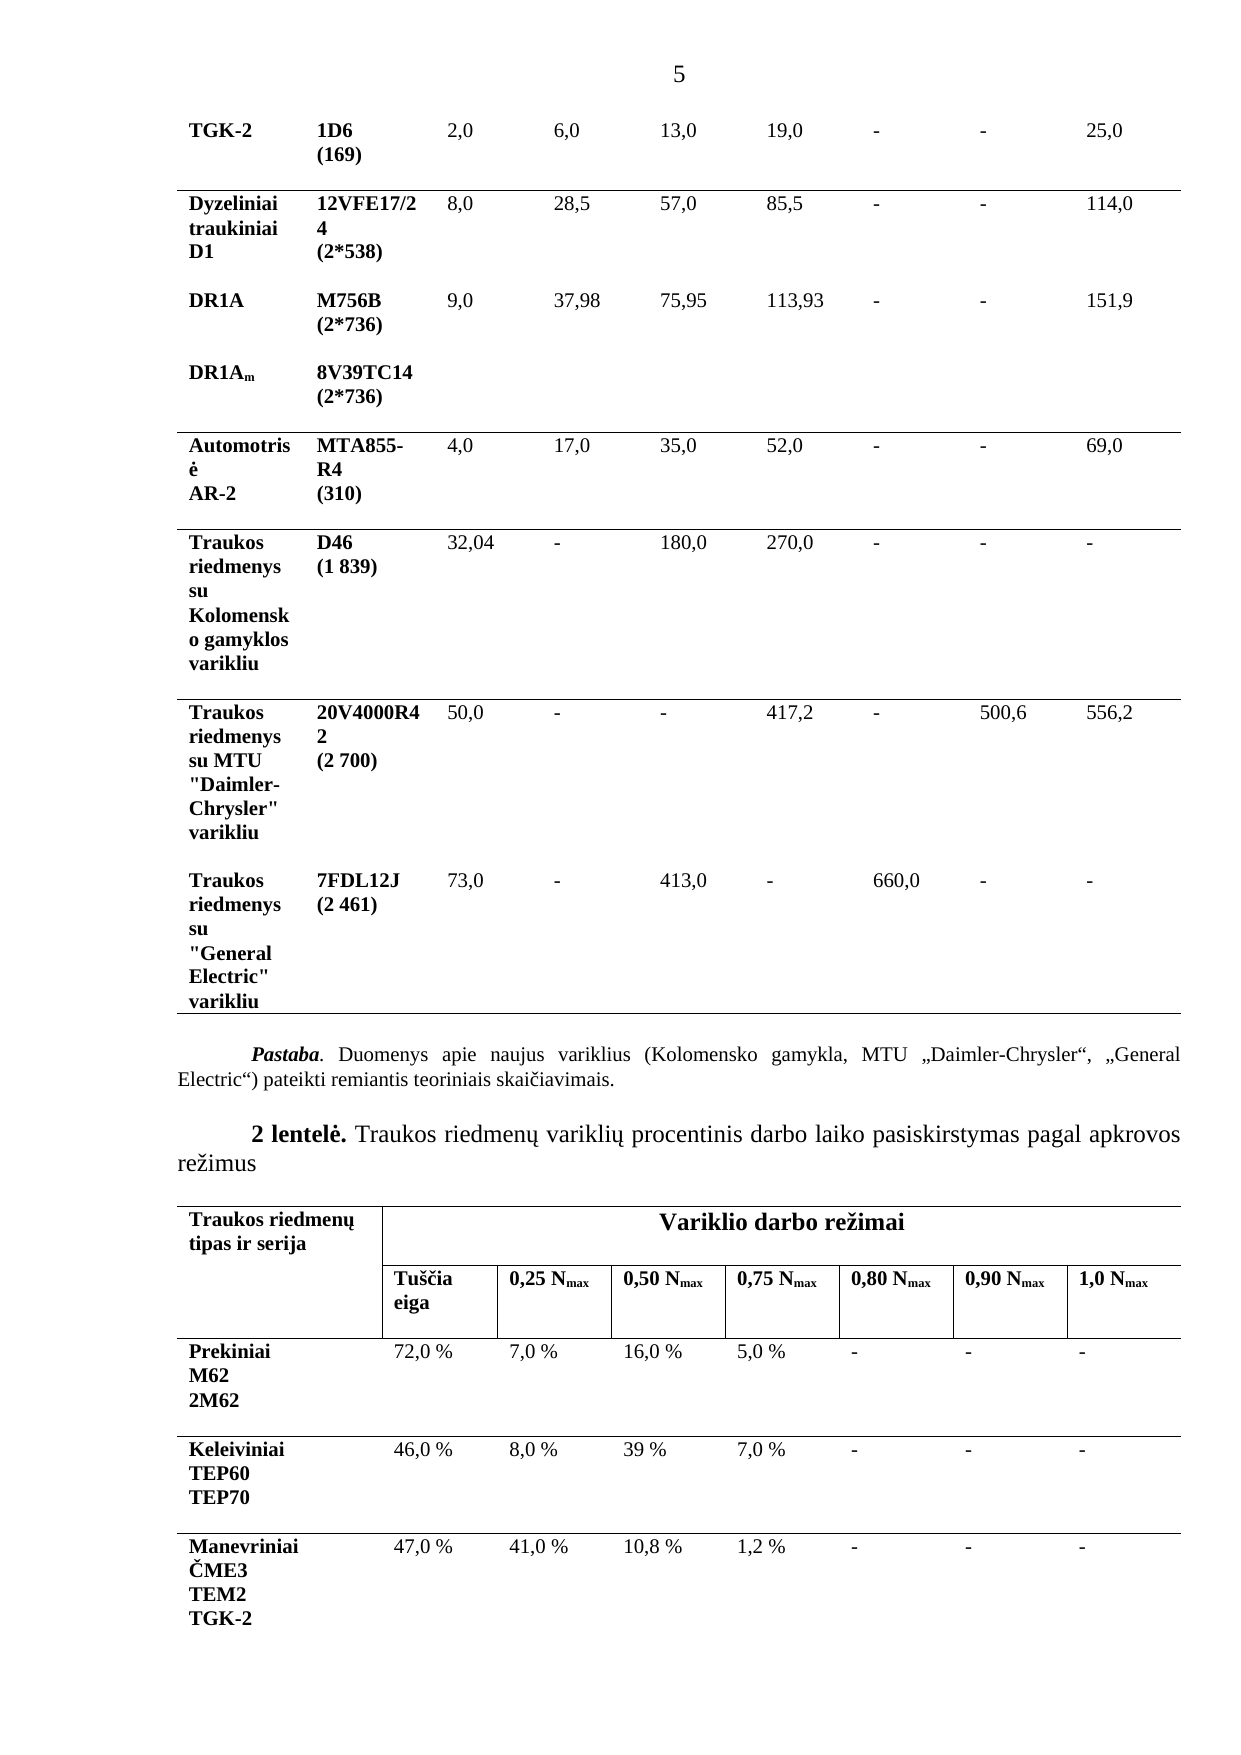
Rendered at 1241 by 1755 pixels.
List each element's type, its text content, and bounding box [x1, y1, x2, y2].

table_cell [177, 505, 305, 529]
table_cell 69,0 [1075, 433, 1181, 505]
table_cell [862, 336, 968, 360]
table_cell [436, 505, 542, 529]
table_cell 50,0 [436, 700, 542, 844]
table_cell [649, 264, 755, 288]
table_cell 8V39TC14 (2*736) [305, 360, 436, 408]
table_cell [542, 166, 649, 190]
table_cell 413,0 [649, 868, 755, 1013]
table_cell [177, 264, 305, 288]
table_cell 1,2 % [726, 1534, 839, 1630]
table_cell [305, 505, 436, 529]
table_cell 0,50 Nmax [612, 1266, 725, 1314]
table_cell [968, 675, 1075, 699]
table_cell [542, 408, 649, 432]
table_cell [954, 1412, 1067, 1436]
table_cell 35,0 [649, 433, 755, 505]
table_cell Tuščia eiga [383, 1266, 497, 1314]
table_cell - [968, 433, 1075, 505]
table_cell [177, 408, 305, 432]
table_cell [726, 1412, 839, 1436]
table_cell - [862, 530, 968, 675]
table_cell - [542, 700, 649, 844]
table_cell - [542, 530, 649, 675]
table_cell [498, 1314, 611, 1338]
table_cell 52,0 [755, 433, 862, 505]
table_cell - [954, 1339, 1067, 1412]
table_cell - [968, 530, 1075, 675]
table_cell M756B (2*736) [305, 288, 436, 336]
table_cell Keleiviniai TEP60 TEP70 [177, 1437, 382, 1509]
table_cell [755, 675, 862, 699]
table_cell 75,95 [649, 288, 755, 336]
table_cell DR1Am [177, 360, 305, 408]
table_cell [436, 675, 542, 699]
table_cell [968, 166, 1075, 190]
table_cell [862, 675, 968, 699]
table_cell [436, 336, 542, 360]
table_cell [1067, 1412, 1181, 1436]
table_cell [726, 1509, 839, 1533]
table_cell [177, 1509, 382, 1533]
table_cell [755, 360, 862, 408]
table_cell 270,0 [755, 530, 862, 675]
table_cell - [1067, 1437, 1181, 1509]
text 2 lentelė. Traukos riedmenų variklių procentinis darbo laiko pasiskirstymas pagal apkrovos režimus [177, 1119, 1181, 1177]
table_cell [726, 1314, 839, 1338]
table_header Variklio darbo režimai [383, 1207, 1181, 1235]
table_cell 17,0 [542, 433, 649, 505]
table_cell - [862, 191, 968, 263]
table_cell [542, 505, 649, 529]
table_cell 7,0 % [726, 1437, 839, 1509]
table_cell [968, 264, 1075, 288]
table_cell [968, 505, 1075, 529]
table_cell - [542, 868, 649, 1013]
table_cell [612, 1412, 726, 1436]
table_cell [383, 1235, 1181, 1265]
table_cell [177, 675, 305, 699]
table_cell 113,93 [755, 288, 862, 336]
table_cell TGK-2 [177, 118, 305, 166]
table_cell [542, 264, 649, 288]
table_cell [840, 1412, 953, 1436]
table_cell [542, 336, 649, 360]
table_cell [968, 360, 1075, 408]
table_cell [1068, 1314, 1181, 1338]
table_cell [177, 844, 305, 868]
table_cell 41,0 % [498, 1534, 612, 1630]
table_cell 20V4000R42 (2 700) [305, 700, 436, 844]
table_cell [177, 166, 305, 190]
table_cell - [755, 868, 862, 1013]
table_cell [755, 408, 862, 432]
table_cell 12VFE17/24 (2*538) [305, 191, 436, 263]
table_cell - [968, 288, 1075, 336]
table_cell 8,0 % [498, 1437, 612, 1509]
table_cell 47,0 % [383, 1534, 498, 1630]
table_cell [305, 166, 436, 190]
table_cell 0,25 Nmax [498, 1266, 611, 1314]
table_cell Prekiniai M62 2M62 [177, 1339, 382, 1412]
table_cell 9,0 [436, 288, 542, 336]
table_cell 8,0 [436, 191, 542, 263]
table_cell - [968, 118, 1075, 166]
table_cell - [862, 288, 968, 336]
table_cell [498, 1412, 612, 1436]
table_cell - [840, 1437, 953, 1509]
table_cell [177, 1314, 382, 1338]
table_cell D46 (1 839) [305, 530, 436, 675]
table_cell 73,0 [436, 868, 542, 1013]
table_cell [649, 844, 755, 868]
table_cell - [1067, 1339, 1181, 1412]
table_cell 72,0 % [383, 1339, 498, 1412]
table_cell - [954, 1534, 1067, 1630]
table_cell [954, 1509, 1067, 1533]
table_cell 2,0 [436, 118, 542, 166]
table_cell Manevriniai ČME3 TEM2 TGK-2 [177, 1534, 382, 1630]
table_cell DR1A [177, 288, 305, 336]
table_cell [755, 336, 862, 360]
table_cell [649, 166, 755, 190]
table_cell 0,80 Nmax [840, 1266, 953, 1314]
table_cell - [1067, 1534, 1181, 1630]
table_cell 32,04 [436, 530, 542, 675]
table_cell [649, 360, 755, 408]
table_cell - [968, 868, 1075, 1013]
table_cell 151,9 [1075, 288, 1181, 336]
table_cell 0,75 Nmax [726, 1266, 839, 1314]
table_cell [755, 166, 862, 190]
table_cell - [840, 1534, 953, 1630]
table_cell 13,0 [649, 118, 755, 166]
table_cell [862, 408, 968, 432]
table_cell 46,0 % [383, 1437, 498, 1509]
table_cell [1075, 675, 1181, 699]
table_cell [755, 264, 862, 288]
table_cell [383, 1509, 498, 1533]
text Pastaba. Duomenys apie naujus variklius (Kolomensko gamykla, MTU „Daimler-Chrysler“, „General Electric“) pateikti remiantis teoriniais skaičiavimais. [177, 1042, 1181, 1091]
table_cell 4,0 [436, 433, 542, 505]
table_cell 500,6 [968, 700, 1075, 844]
table_cell [755, 844, 862, 868]
table_cell [1075, 408, 1181, 432]
table_cell [305, 675, 436, 699]
table_cell 556,2 [1075, 700, 1181, 844]
table_cell [840, 1509, 953, 1533]
table_cell Dyzeliniai traukiniai D1 [177, 191, 305, 263]
table_cell [862, 166, 968, 190]
table_cell [1075, 844, 1181, 868]
table_cell 19,0 [755, 118, 862, 166]
table_cell 417,2 [755, 700, 862, 844]
table_cell [305, 336, 436, 360]
table_cell 28,5 [542, 191, 649, 263]
table_cell - [840, 1339, 953, 1412]
table_cell [862, 505, 968, 529]
table_cell [1075, 505, 1181, 529]
table_cell 25,0 [1075, 118, 1181, 166]
table_cell [862, 844, 968, 868]
table_cell 180,0 [649, 530, 755, 675]
table_cell [498, 1509, 612, 1533]
table_cell [862, 360, 968, 408]
table_cell [436, 408, 542, 432]
table_cell 16,0 % [612, 1339, 726, 1412]
table_cell 660,0 [862, 868, 968, 1013]
table_cell 10,8 % [612, 1534, 726, 1630]
table_cell 37,98 [542, 288, 649, 336]
table_cell [305, 844, 436, 868]
table_cell Automotrisė AR-2 [177, 433, 305, 505]
table_cell 7FDL12J (2 461) [305, 868, 436, 1013]
table_cell [1075, 166, 1181, 190]
table_cell 5,0 % [726, 1339, 839, 1412]
table_cell [542, 360, 649, 408]
table_cell - [862, 700, 968, 844]
table_cell [968, 336, 1075, 360]
table_cell - [954, 1437, 1067, 1509]
table_cell - [968, 191, 1075, 263]
table_cell [305, 264, 436, 288]
table_header Traukos riedmenų tipas ir serija [177, 1207, 382, 1314]
table_cell [305, 408, 436, 432]
table_cell 39 % [612, 1437, 726, 1509]
table_cell [436, 844, 542, 868]
table_cell Traukos riedmenys su Kolomensko gamyklos varikliu [177, 530, 305, 675]
table_cell [968, 408, 1075, 432]
table_cell [649, 505, 755, 529]
table_cell 0,90 Nmax [954, 1266, 1067, 1314]
table_cell - [862, 118, 968, 166]
table_cell [383, 1412, 498, 1436]
table_cell [612, 1314, 725, 1338]
table_cell - [649, 700, 755, 844]
table_cell [383, 1314, 497, 1338]
table_cell [1075, 360, 1181, 408]
table_cell [436, 360, 542, 408]
table_cell [177, 1412, 382, 1436]
table_cell MTA855-R4 (310) [305, 433, 436, 505]
table_cell [1075, 264, 1181, 288]
table_cell 1,0 Nmax [1068, 1266, 1181, 1314]
table_cell [649, 675, 755, 699]
table_cell [177, 336, 305, 360]
table_cell [542, 844, 649, 868]
table_cell Traukos riedmenys su MTU "Daimler-Chrysler" varikliu [177, 700, 305, 844]
table_cell 57,0 [649, 191, 755, 263]
table_cell [436, 166, 542, 190]
table_cell [862, 264, 968, 288]
table_cell 6,0 [542, 118, 649, 166]
table_cell 7,0 % [498, 1339, 612, 1412]
table_cell 85,5 [755, 191, 862, 263]
table_cell [612, 1509, 726, 1533]
table_cell [436, 264, 542, 288]
table_cell [649, 408, 755, 432]
table_cell [1067, 1509, 1181, 1533]
table_cell Traukos riedmenys su "General Electric" varikliu [177, 868, 305, 1013]
table_cell [755, 505, 862, 529]
table_cell [968, 844, 1075, 868]
table_cell [542, 675, 649, 699]
table_cell [840, 1314, 953, 1338]
table_cell [649, 336, 755, 360]
table_cell 1D6 (169) [305, 118, 436, 166]
table_cell - [862, 433, 968, 505]
table_cell - [1075, 530, 1181, 675]
table_cell [1075, 336, 1181, 360]
table_cell [954, 1314, 1067, 1338]
table_cell - [1075, 868, 1181, 1013]
table_cell 114,0 [1075, 191, 1181, 263]
